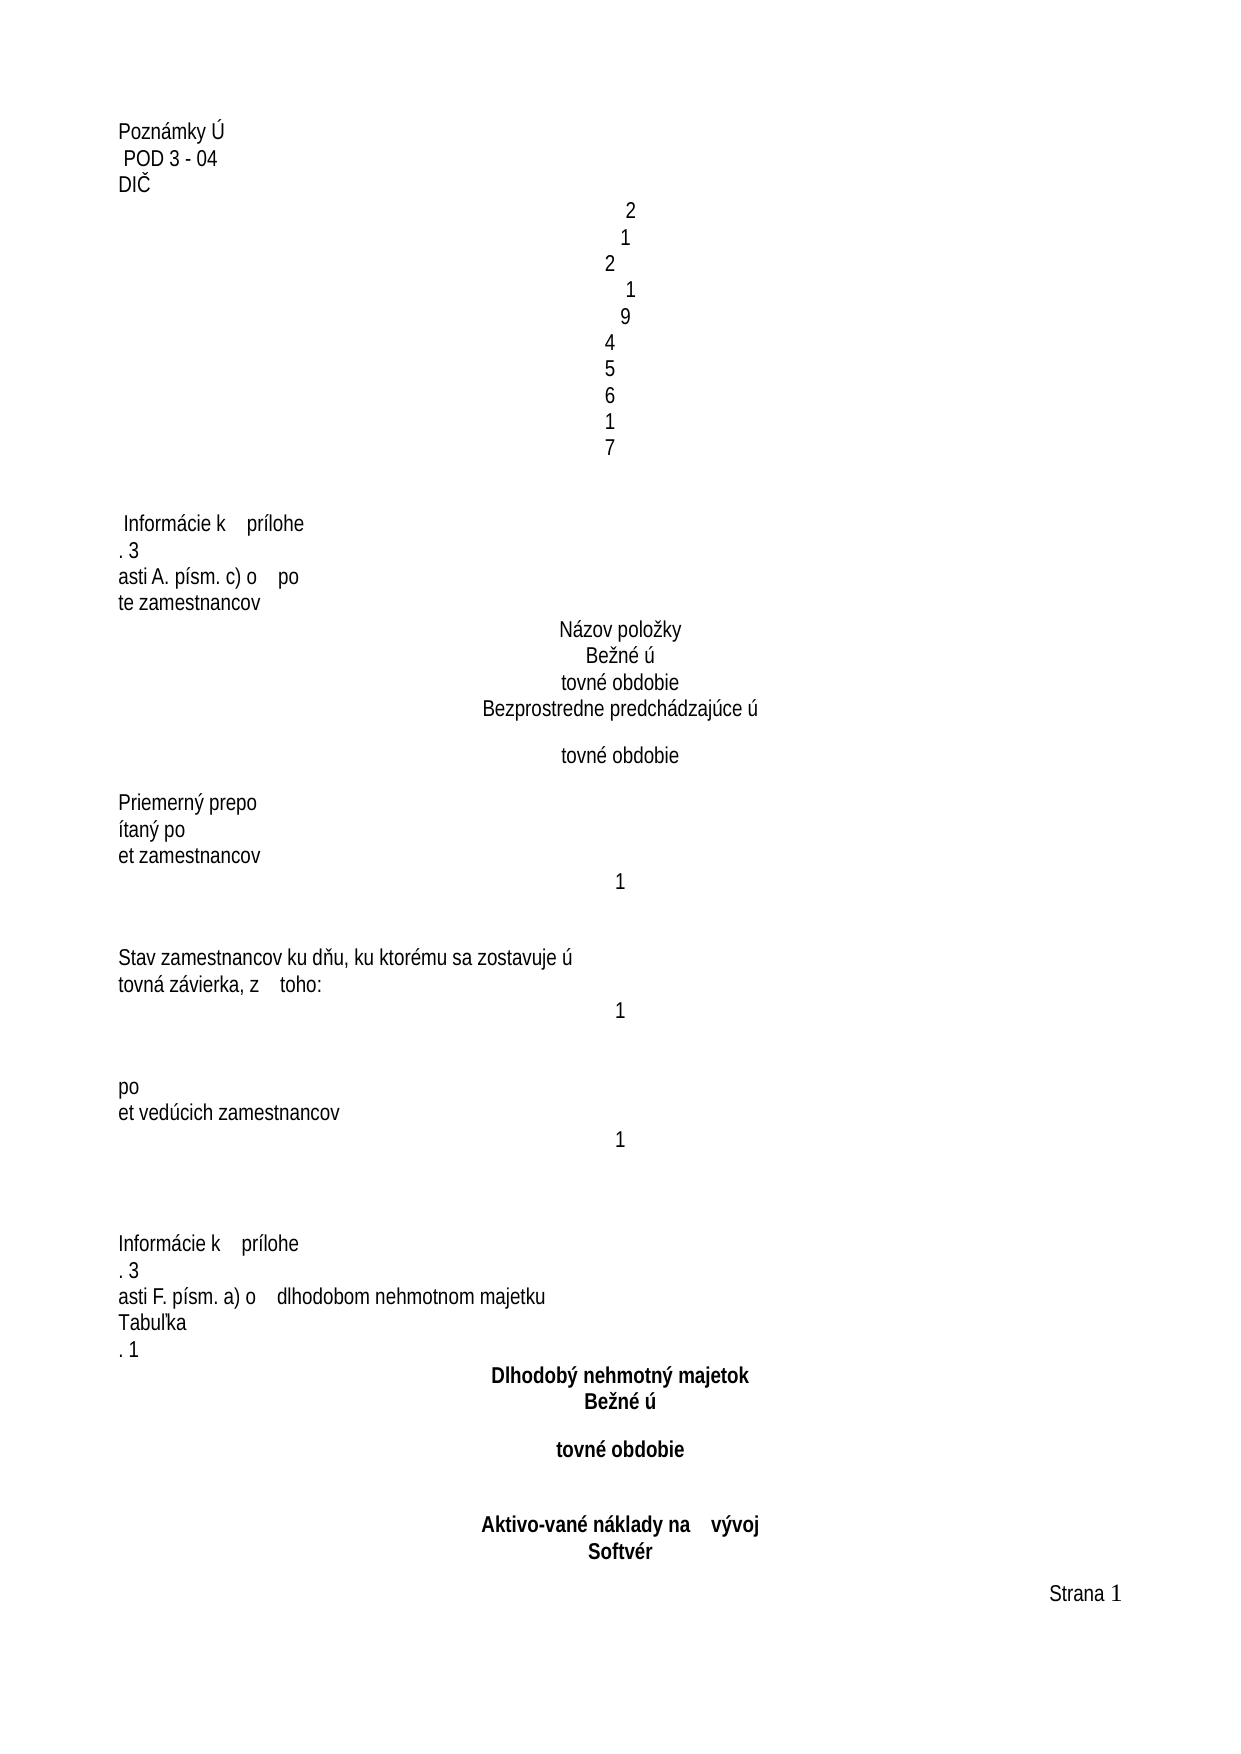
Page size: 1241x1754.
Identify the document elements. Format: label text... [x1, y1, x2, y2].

text Informácie k prílohe [118, 1230, 1122, 1257]
text 1 [118, 1126, 1122, 1152]
text Bežné ú [118, 642, 1122, 668]
text et vedúcich zamestnancov [118, 1099, 1122, 1126]
text asti A. písm. c) o po [118, 563, 1122, 589]
text . 3 [118, 1257, 1122, 1283]
text Bezprostredne predchádzajúce ú [118, 695, 1122, 721]
text ítaný po [118, 816, 1122, 842]
text tovné obdobie [118, 1436, 1122, 1462]
text po [118, 1073, 1122, 1099]
text Dlhodobý nehmotný majetok [118, 1362, 1122, 1388]
text Softvér [118, 1538, 1122, 1564]
text et zamestnancov [118, 842, 1122, 868]
text tovné obdobie [118, 742, 1122, 768]
text . 3 [118, 537, 1122, 563]
text Tabuľka [118, 1309, 1122, 1336]
text Aktivo-vané náklady na vývoj [118, 1511, 1122, 1538]
text Stav zamestnancov ku dňu, ku ktorému sa zostavuje ú [118, 944, 1122, 971]
text tovné obdobie [118, 668, 1122, 695]
text Priemerný prepo [118, 789, 1122, 816]
text te zamestnancov [118, 589, 1122, 616]
text 1 [118, 868, 1122, 894]
text asti F. písm. a) o dlhodobom nehmotnom majetku [118, 1283, 1122, 1309]
text Názov položky [118, 616, 1122, 642]
text Bežné ú [118, 1388, 1122, 1415]
text tovná závierka, z toho: [118, 971, 1122, 997]
text . 1 [118, 1336, 1122, 1362]
text 1 [118, 997, 1122, 1023]
text Informácie k prílohe [118, 510, 1122, 537]
